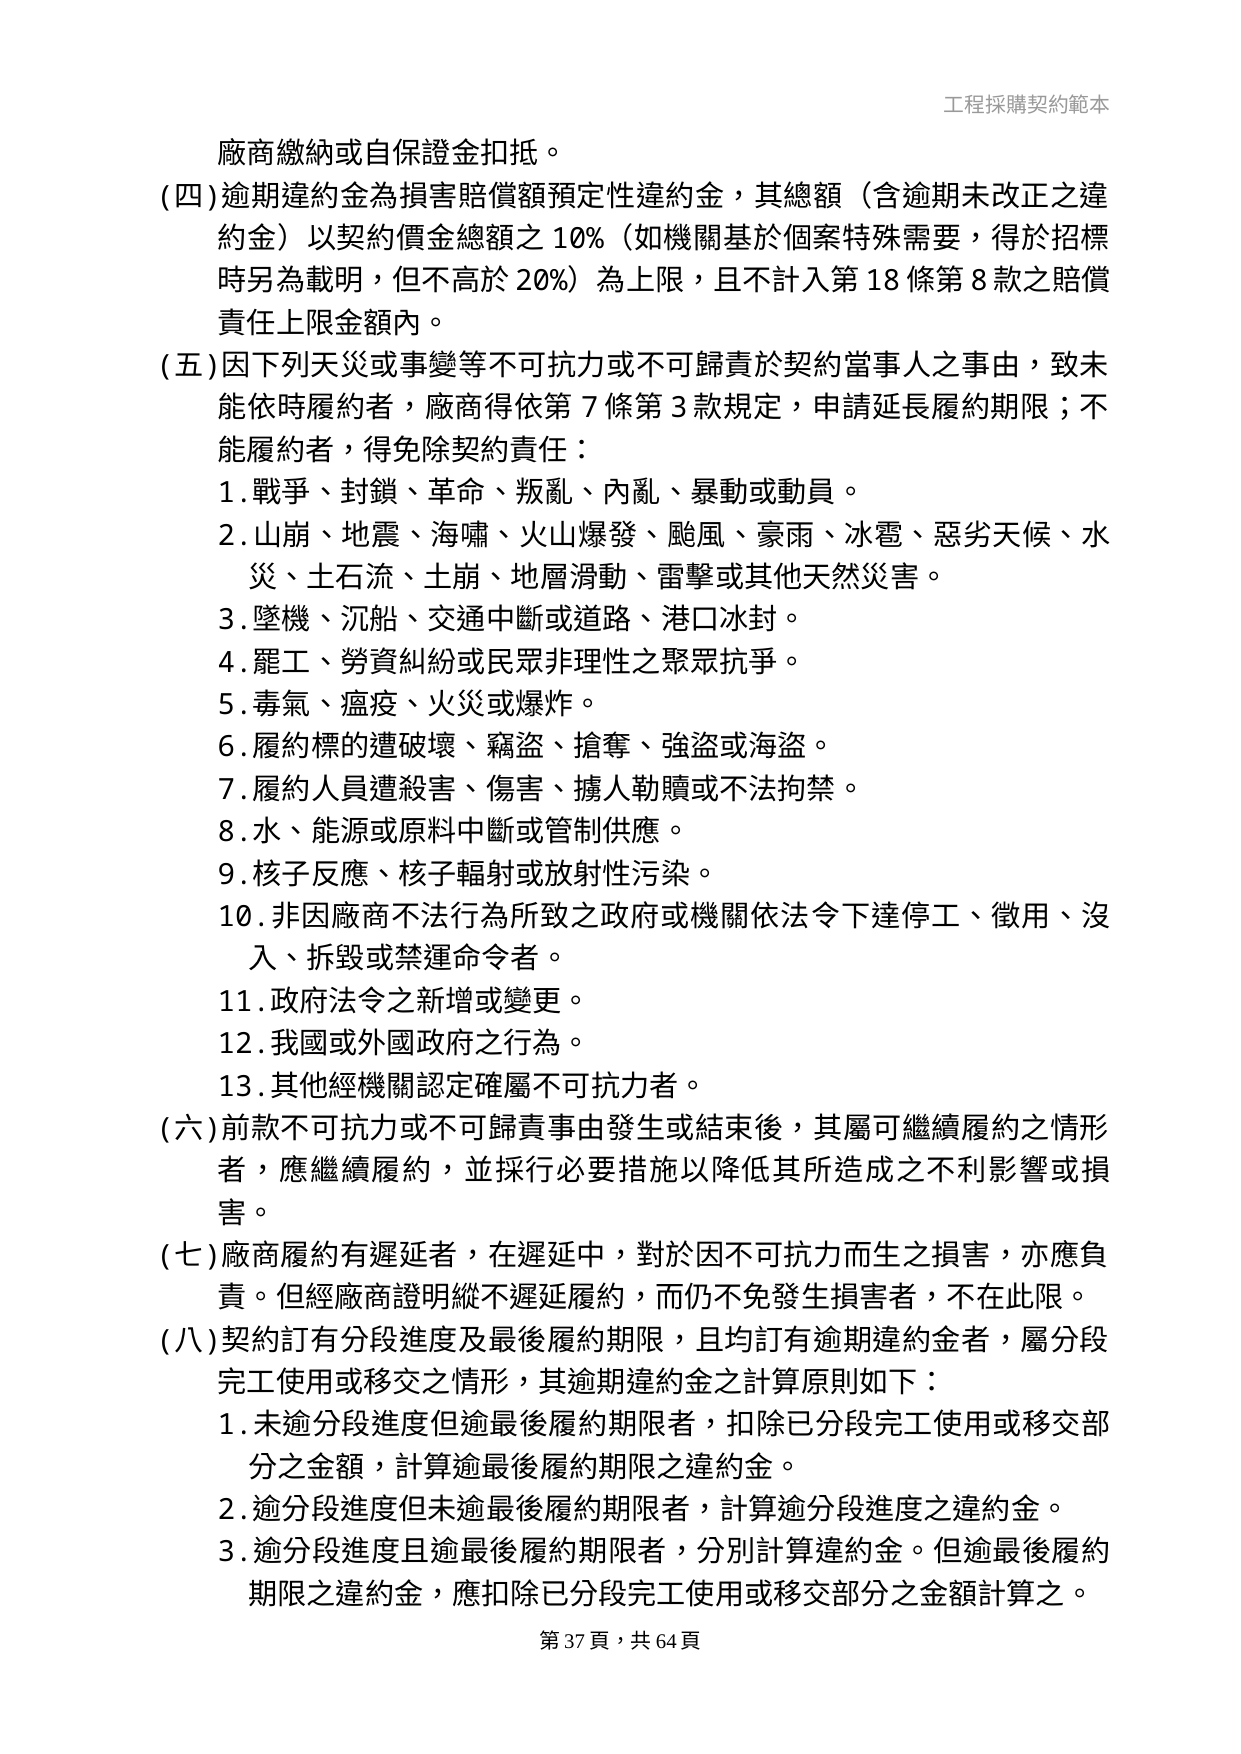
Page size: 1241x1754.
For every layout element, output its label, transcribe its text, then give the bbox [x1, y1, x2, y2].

text 12.我國或外國政府之行為。 [217, 1020, 1110, 1062]
text 2.山崩、地震、海嘯、火山爆發、颱風、豪雨、冰雹、惡劣天候、水災、土石流、土崩、地層滑動、雷擊或其他天然災害。 [217, 511, 1110, 596]
text 11.政府法令之新增或變更。 [217, 977, 1110, 1020]
text (四)逾期違約金為損害賠償額預定性違約金，其總額（含逾期未改正之違約金）以契約價金總額之10%（如機關基於個案特殊需要，得於招標時另為載明，但不高於20%）為上限，且不計入第18條第8款之賠償責任上限金額內。 [156, 172, 1110, 342]
text 6.履約標的遭破壞、竊盜、搶奪、強盜或海盜。 [217, 723, 1110, 765]
text 4.罷工、勞資糾紛或民眾非理性之聚眾抗爭。 [217, 638, 1110, 681]
text (八)契約訂有分段進度及最後履約期限，且均訂有逾期違約金者，屬分段完工使用或移交之情形，其逾期違約金之計算原則如下： [156, 1316, 1110, 1401]
text 13.其他經機關認定確屬不可抗力者。 [217, 1062, 1110, 1104]
text 廠商繳納或自保證金扣抵。 [156, 130, 1110, 172]
text 10.非因廠商不法行為所致之政府或機關依法令下達停工、徵用、沒入、拆毀或禁運命令者。 [217, 893, 1110, 977]
text 3.墜機、沉船、交通中斷或道路、港口冰封。 [217, 596, 1110, 638]
text (六)前款不可抗力或不可歸責事由發生或結束後，其屬可繼續履約之情形者，應繼續履約，並採行必要措施以降低其所造成之不利影響或損害。 [156, 1104, 1110, 1231]
text (五)因下列天災或事變等不可抗力或不可歸責於契約當事人之事由，致未能依時履約者，廠商得依第7條第3款規定，申請延長履約期限；不能履約者，得免除契約責任： [156, 342, 1110, 469]
text 1.未逾分段進度但逾最後履約期限者，扣除已分段完工使用或移交部分之金額，計算逾最後履約期限之違約金。 [217, 1401, 1110, 1486]
text 5.毒氣、瘟疫、火災或爆炸。 [217, 681, 1110, 723]
text 3.逾分段進度且逾最後履約期限者，分別計算違約金。但逾最後履約期限之違約金，應扣除已分段完工使用或移交部分之金額計算之。 [217, 1528, 1110, 1613]
text 1.戰爭、封鎖、革命、叛亂、內亂、暴動或動員。 [217, 469, 1110, 511]
text 8.水、能源或原料中斷或管制供應。 [217, 808, 1110, 850]
text 7.履約人員遭殺害、傷害、擄人勒贖或不法拘禁。 [217, 765, 1110, 808]
text (七)廠商履約有遲延者，在遲延中，對於因不可抗力而生之損害，亦應負責。但經廠商證明縱不遲延履約，而仍不免發生損害者，不在此限。 [156, 1231, 1110, 1316]
text 9.核子反應、核子輻射或放射性污染。 [217, 850, 1110, 893]
text 2.逾分段進度但未逾最後履約期限者，計算逾分段進度之違約金。 [217, 1486, 1110, 1528]
